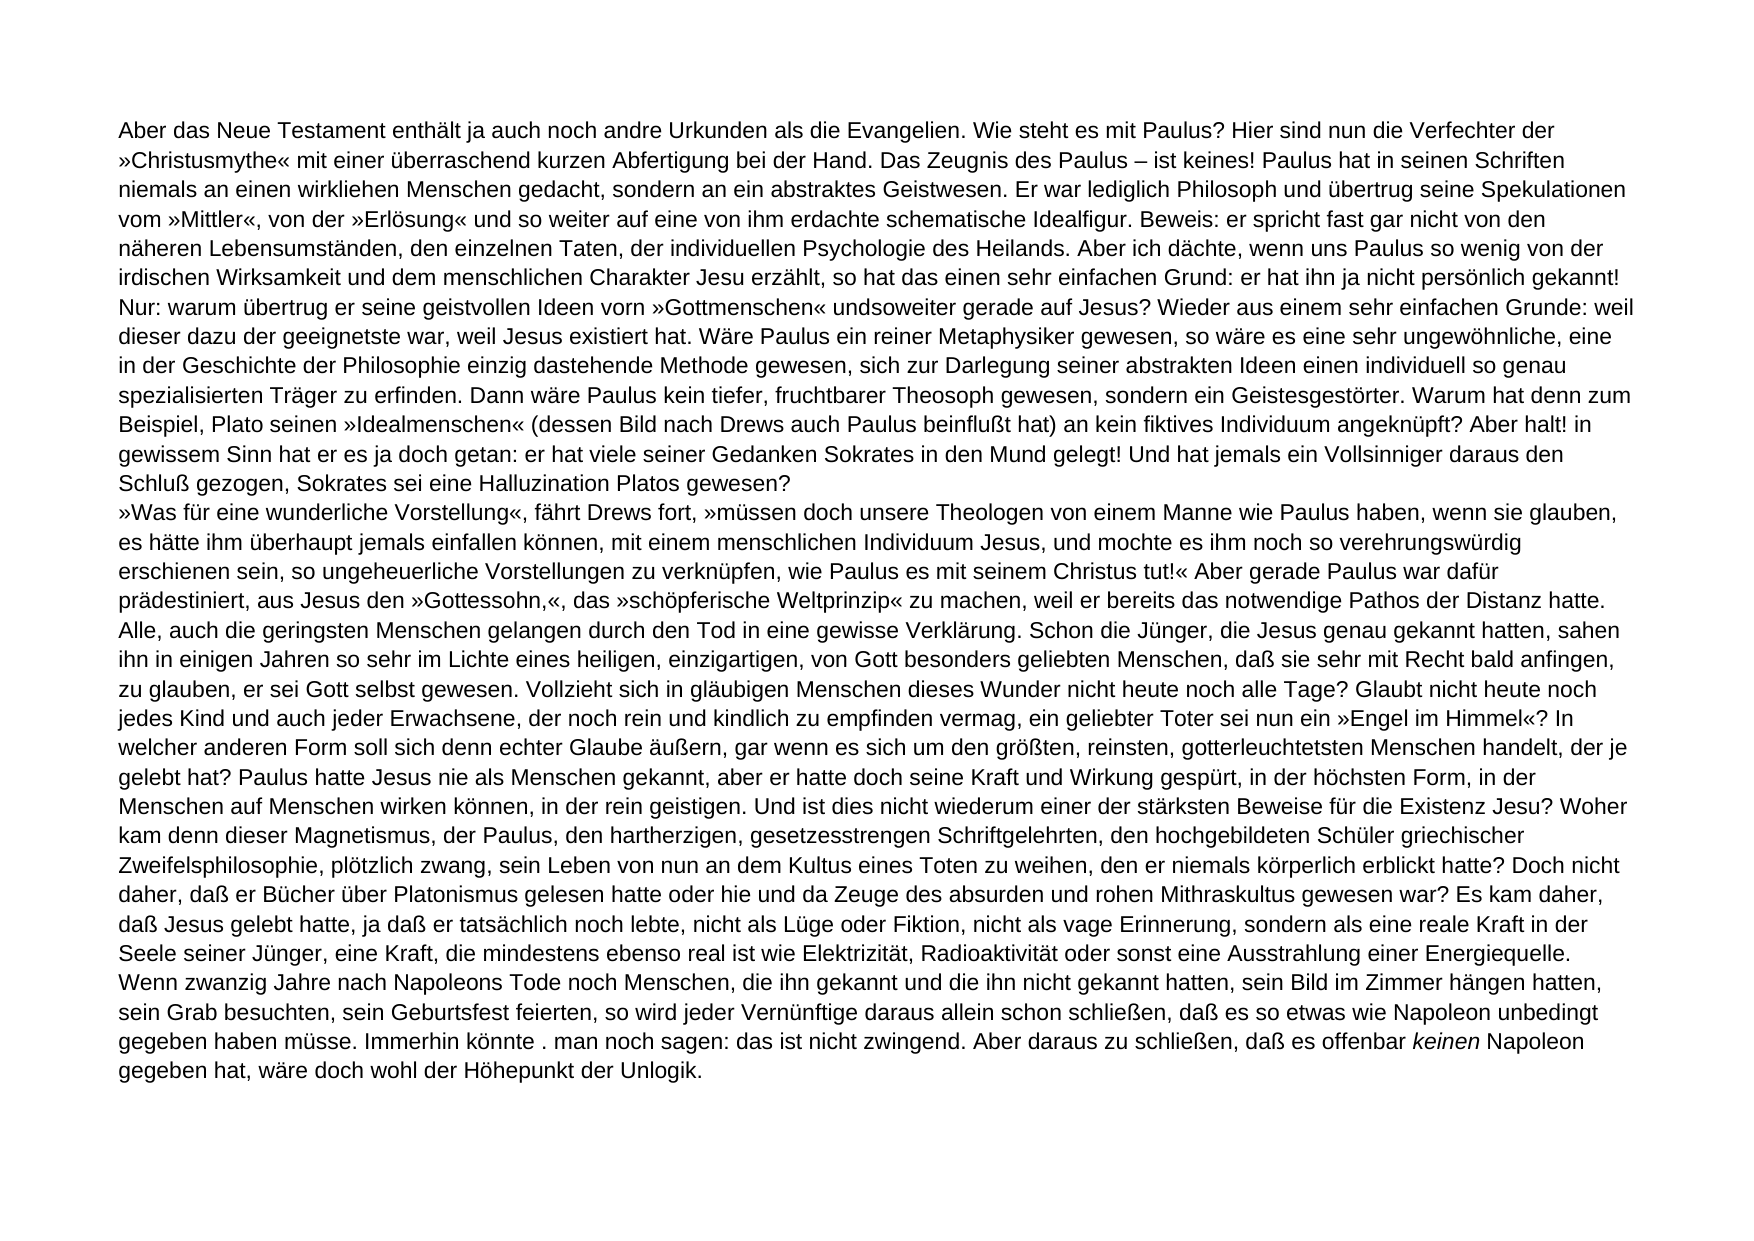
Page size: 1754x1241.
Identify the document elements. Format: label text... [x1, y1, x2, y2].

text »Was für eine wunderliche Vorstellung«, fährt Drews fort, »müssen doch unsere Theologen von einem Manne wie Paulus haben, wenn sie glauben, es hätte ihm überhaupt jemals einfallen können, mit einem menschlichen Individuum Jesus, und mochte es ihm noch so verehrungswürdig erschienen sein, so ungeheuerliche Vorstellungen zu verknüpfen, wie Paulus es mit seinem Christus tut!« Aber gerade Paulus war dafür prädestiniert, aus Jesus den »Gottessohn,«, das »schöpferische Weltprinzip« zu machen, weil er bereits das notwendige Pathos der Distanz hatte. Alle, auch die geringsten Menschen gelangen durch den Tod in eine gewisse Verklärung. Schon die Jünger, die Jesus genau gekannt hatten, sahen ihn in einigen Jahren so sehr im Lichte eines heiligen, einzigartigen, von Gott besonders geliebten Menschen, daß sie sehr mit Recht bald anfingen, zu glauben, er sei Gott selbst gewesen. Vollzieht sich in gläubigen Menschen dieses Wunder nicht heute noch alle Tage? Glaubt nicht heute noch jedes Kind und auch jeder Erwachsene, der noch rein und kindlich zu empfinden vermag, ein geliebter Toter sei nun ein »Engel im Himmel«? In welcher anderen Form soll sich denn echter Glaube äußern, gar wenn es sich um den größten, reinsten, gotterleuchtetsten Menschen handelt, der je gelebt hat? Paulus hatte Jesus nie als Menschen gekannt, aber er hatte doch seine Kraft und Wirkung gespürt, in der höchsten Form, in der Menschen auf Menschen wirken können, in der rein geistigen. Und ist dies nicht wiederum einer der stärksten Beweise für die Existenz Jesu? Woher kam denn dieser Magnetismus, der Paulus, den hartherzigen, gesetzesstrengen Schriftgelehrten, den hochgebildeten Schüler griechischer Zweifelsphilosophie, plötzlich zwang, sein Leben von nun an dem Kultus eines Toten zu weihen, den er niemals körperlich erblickt hatte? Doch nicht daher, daß er Bücher über Platonismus gelesen hatte oder hie und da Zeuge des absurden und rohen Mithraskultus gewesen war? Es kam daher, daß Jesus gelebt hatte, ja daß er tatsächlich noch lebte, nicht als Lüge oder Fiktion, nicht als vage Erinnerung, sondern als eine reale Kraft in der Seele seiner Jünger, eine Kraft, die mindestens ebenso real ist wie Elektrizität, Radioaktivität oder sonst eine Ausstrahlung einer Energiequelle. Wenn zwanzig Jahre nach Napoleons Tode noch Menschen, die ihn gekannt und die ihn nicht gekannt hatten, sein Bild im Zimmer hängen hatten, sein Grab besuchten, sein Geburtsfest feierten, so wird jeder Vernünftige daraus allein schon schließen, daß es so etwas wie Napoleon unbedingt gegeben haben müsse. Immerhin könnte . man noch sagen: das ist nicht zwingend. Aber daraus zu schließen, daß es offenbar keinen Napoleon gegeben hat, wäre doch wohl der Höhepunkt der Unlogik. [118, 500, 1636, 1084]
text Aber das Neue Testament enthält ja auch noch andre Urkunden als die Evangelien. Wie steht es mit Paulus? Hier sind nun die Verfechter der »Christusmythe« mit einer überraschend kurzen Abfertigung bei der Hand. Das Zeugnis des Paulus – ist keines! Paulus hat in seinen Schriften niemals an einen wirkliehen Menschen gedacht, sondern an ein abstraktes Geistwesen. Er war lediglich Philosoph und übertrug seine Spekulationen vom »Mittler«, von der »Erlösung« und so weiter auf eine von ihm erdachte schematische Idealfigur. Beweis: er spricht fast gar nicht von den näheren Lebensumständen, den einzelnen Taten, der individuellen Psychologie des Heilands. Aber ich dächte, wenn uns Paulus so wenig von der irdischen Wirksamkeit und dem menschlichen Charakter Jesu erzählt, so hat das einen sehr einfachen Grund: er hat ihn ja nicht persönlich gekannt! Nur: warum übertrug er seine geistvollen Ideen vorn »Gottmenschen« undsoweiter gerade auf Jesus? Wieder aus einem sehr einfachen Grunde: weil dieser dazu der geeignetste war, weil Jesus existiert hat. Wäre Paulus ein reiner Metaphysiker gewesen, so wäre es eine sehr ungewöhnliche, eine in der Geschichte der Philosophie einzig dastehende Methode gewesen, sich zur Darlegung seiner abstrakten Ideen einen individuell so genau spezialisierten Träger zu erfinden. Dann wäre Paulus kein tiefer, fruchtbarer Theosoph gewesen, sondern ein Geistesgestörter. Warum hat denn zum Beispiel, Plato seinen »Idealmenschen« (dessen Bild nach Drews auch Paulus beinflußt hat) an kein fiktives Individuum angeknüpft? Aber halt! in gewissem Sinn hat er es ja doch getan: er hat viele seiner Gedanken Sokrates in den Mund gelegt! Und hat jemals ein Vollsinniger daraus den Schluß gezogen, Sokrates sei eine Halluzination Platos gewesen? [118, 118, 1636, 496]
